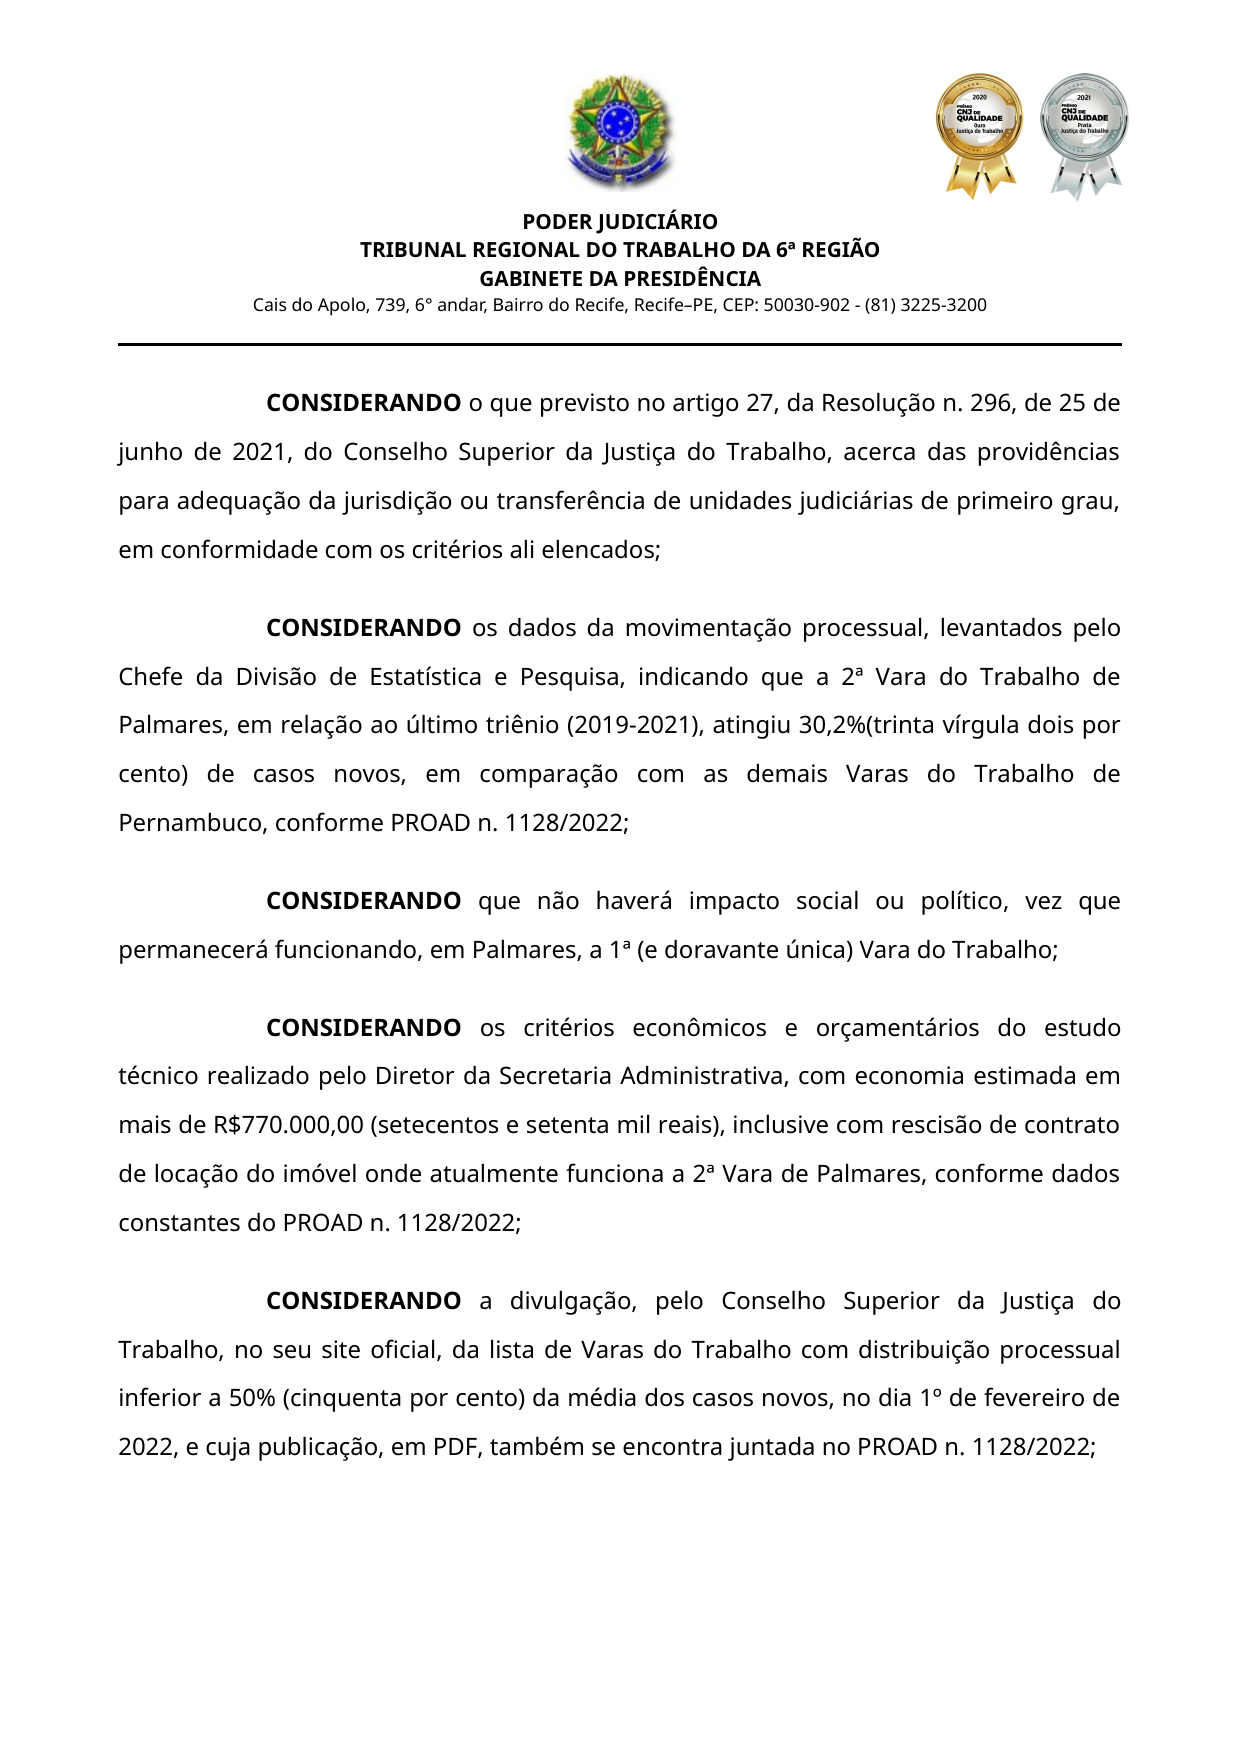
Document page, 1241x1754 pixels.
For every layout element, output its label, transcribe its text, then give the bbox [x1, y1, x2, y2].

text CONSIDERANDO os dados da movimentação processual, levantados pelo Chefe da Divisão de Estatística e Pesquisa, indicando que a 2ª Vara do Trabalho de Palmares, em relação ao último triênio (2019-2021), atingiu 30,2%(trinta vírgula dois por cento) de casos novos, em comparação com as demais Varas do Trabalho de Pernambuco, conforme PROAD n. 1128/2022; [118, 610, 1122, 838]
text CONSIDERANDO os critérios econômicos e orçamentários do estudo técnico realizado pelo Diretor da Secretaria Administrativa, com economia estimada em mais de R$770.000,00 (setecentos e setenta mil reais), inclusive com rescisão de contrato de locação do imóvel onde atualmente funciona a 2ª Vara de Palmares, conforme dados constantes do PROAD n. 1128/2022; [118, 1010, 1122, 1238]
text CONSIDERANDO que não haverá impacto social ou político, vez que permanecerá funcionando, em Palmares, a 1ª (e doravante única) Vara do Trabalho; [118, 884, 1122, 965]
picture [1040, 73, 1129, 202]
picture [563, 74, 677, 193]
text CONSIDERANDO a divulgação, pelo Conselho Superior da Justiça do Trabalho, no seu site oficial, da lista de Varas do Trabalho com distribuição processual inferior a 50% (cinquenta por cento) da média dos casos novos, no dia 1º de fevereiro de 2022, e cuja publicação, em PDF, também se encontra juntada no PROAD n. 1128/2022; [118, 1283, 1122, 1463]
text CONSIDERANDO o que previsto no artigo 27, da Resolução n. 296, de 25 de junho de 2021, do Conselho Superior da Justiça do Trabalho, acerca das providências para adequação da jurisdição ou transferência de unidades judiciárias de primeiro grau, em conformidade com os critérios ali elencados; [118, 386, 1122, 565]
picture [935, 72, 1024, 201]
